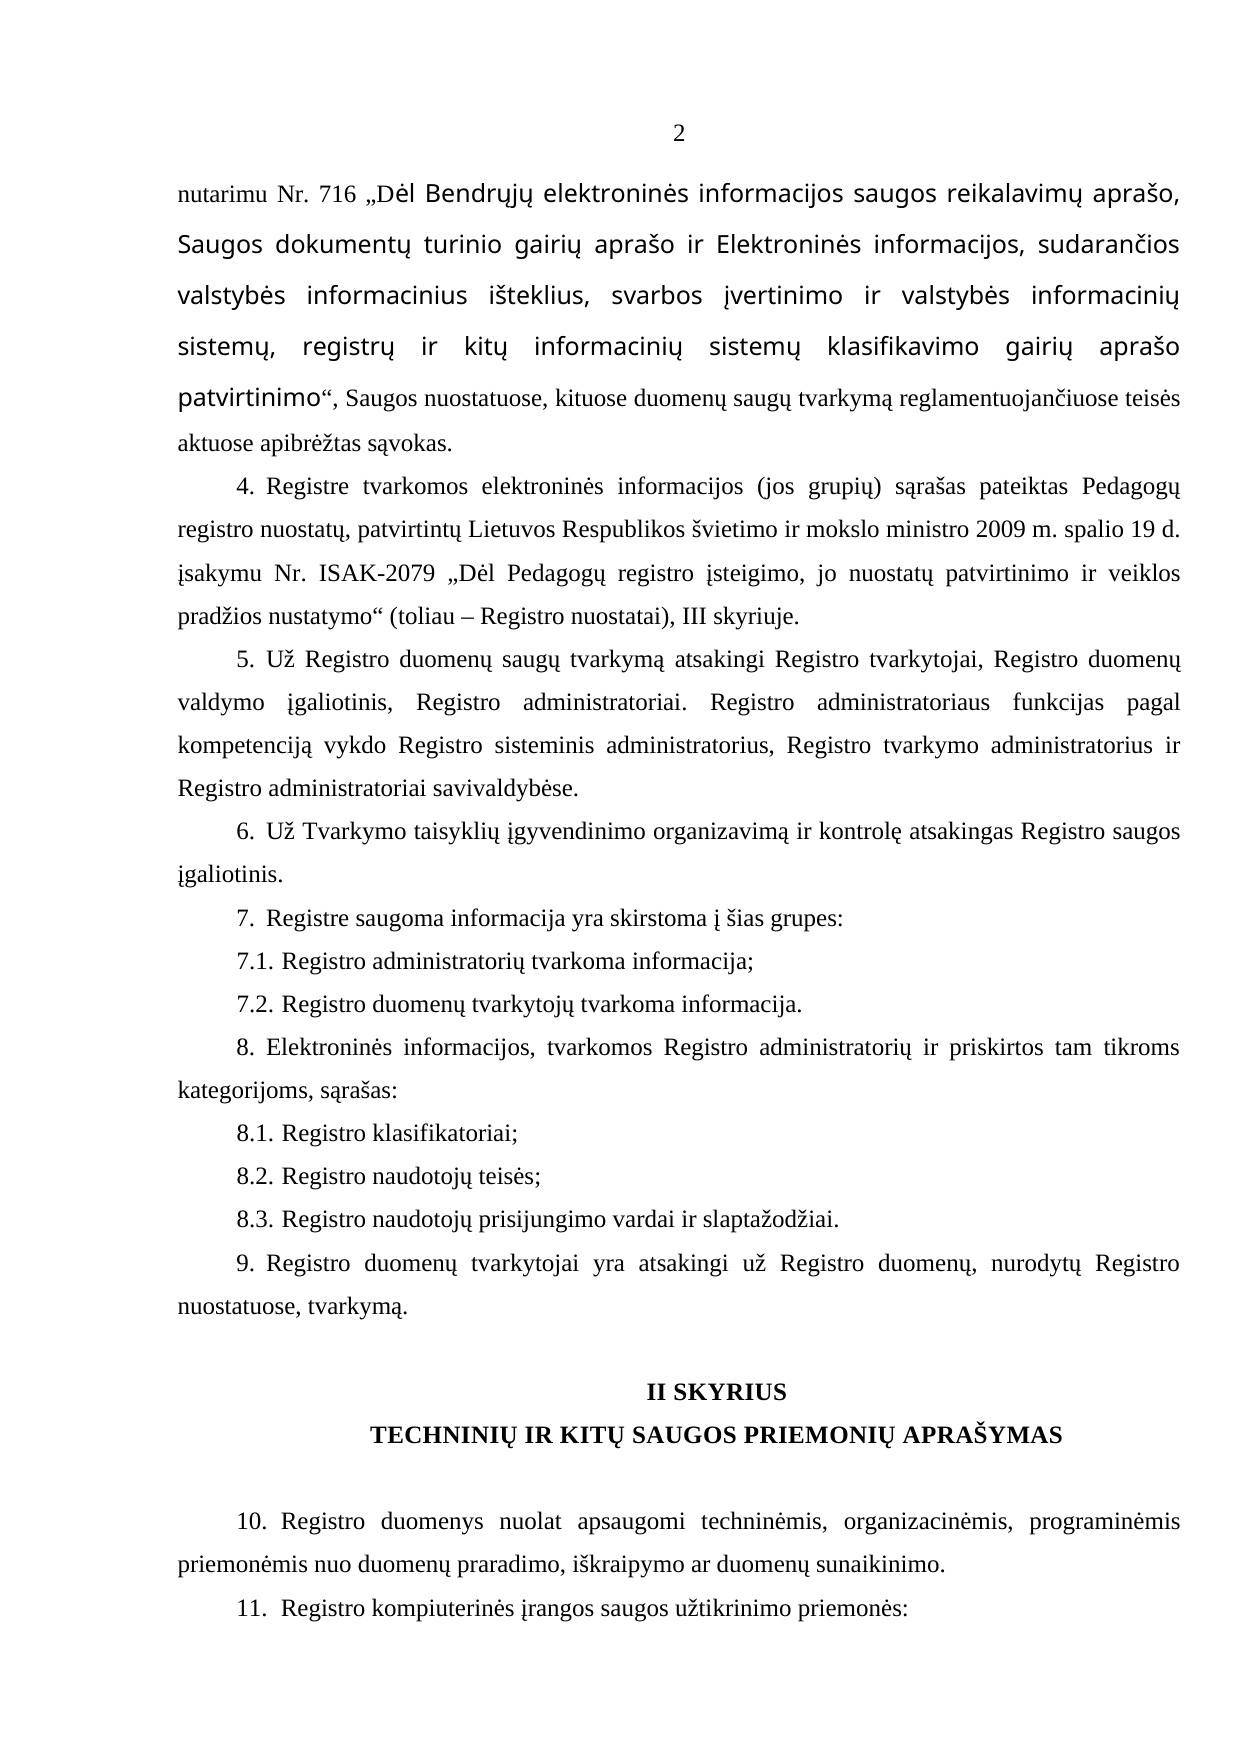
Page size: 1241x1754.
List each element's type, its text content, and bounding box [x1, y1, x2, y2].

text 6. Už Tvarkymo taisyklių įgyvendinimo organizavimą ir kontrolę atsakingas Registro saugos įgaliotinis. [177, 816, 1181, 888]
text TECHNINIŲ IR KITŲ SAUGOS PRIEMONIŲ APRAŠYMAS [233, 1420, 1181, 1449]
text 8.2. Registro naudotojų teisės; [236, 1161, 1181, 1190]
text 5. Už Registro duomenų saugų tvarkymą atsakingi Registro tvarkytojai, Registro duomenų valdymo įgaliotinis, Registro administratoriai. Registro administratoriaus funkcijas pagal kompetenciją vykdo Registro sisteminis administratorius, Registro tvarkymo administratorius ir Registro administratoriai savivaldybėse. [177, 644, 1181, 802]
text 8.3. Registro naudotojų prisijungimo vardai ir slaptažodžiai. [236, 1204, 1181, 1233]
text 8.1. Registro klasifikatoriai; [236, 1118, 1181, 1147]
text 11. Registro kompiuterinės įrangos saugos užtikrinimo priemonės: [177, 1593, 1181, 1621]
text 10. Registro duomenys nuolat apsaugomi techninėmis, organizacinėmis, programinėmis priemonėmis nuo duomenų praradimo, iškraipymo ar duomenų sunaikinimo. [177, 1506, 1181, 1578]
text 7.1. Registro administratorių tvarkoma informacija; [236, 946, 1181, 974]
text II SKYRIUS [233, 1377, 1181, 1406]
text 8. Elektroninės informacijos, tvarkomos Registro administratorių ir priskirtos tam tikroms kategorijoms, sąrašas: [177, 1032, 1181, 1104]
text nutarimu Nr. 716 „Dėl Bendrųjų elektroninės informacijos saugos reikalavimų aprašo, Saugos dokumentų turinio gairių aprašo ir Elektroninės informacijos, sudarančios valstybės informacinius išteklius, svarbos įvertinimo ir valstybės informacinių sistemų, registrų ir kitų informacinių sistemų klasifikavimo gairių aprašo patvirtinimo“, Saugos nuostatuose, kituose duomenų saugų tvarkymą reglamentuojančiuose teisės aktuose apibrėžtas sąvokas. [177, 176, 1181, 457]
text 7. Registre saugoma informacija yra skirstoma į šias grupes: [177, 903, 1181, 931]
text 4. Registre tvarkomos elektroninės informacijos (jos grupių) sąrašas pateiktas Pedagogų registro nuostatų, patvirtintų Lietuvos Respublikos švietimo ir mokslo ministro 2009 m. spalio 19 d. įsakymu Nr. ISAK-2079 „Dėl Pedagogų registro įsteigimo, jo nuostatų patvirtinimo ir veiklos pradžios nustatymo“ (toliau – Registro nuostatai), III skyriuje. [177, 471, 1181, 629]
text 9. Registro duomenų tvarkytojai yra atsakingi už Registro duomenų, nurodytų Registro nuostatuose, tvarkymą. [177, 1248, 1181, 1319]
text 7.2. Registro duomenų tvarkytojų tvarkoma informacija. [236, 989, 1181, 1018]
